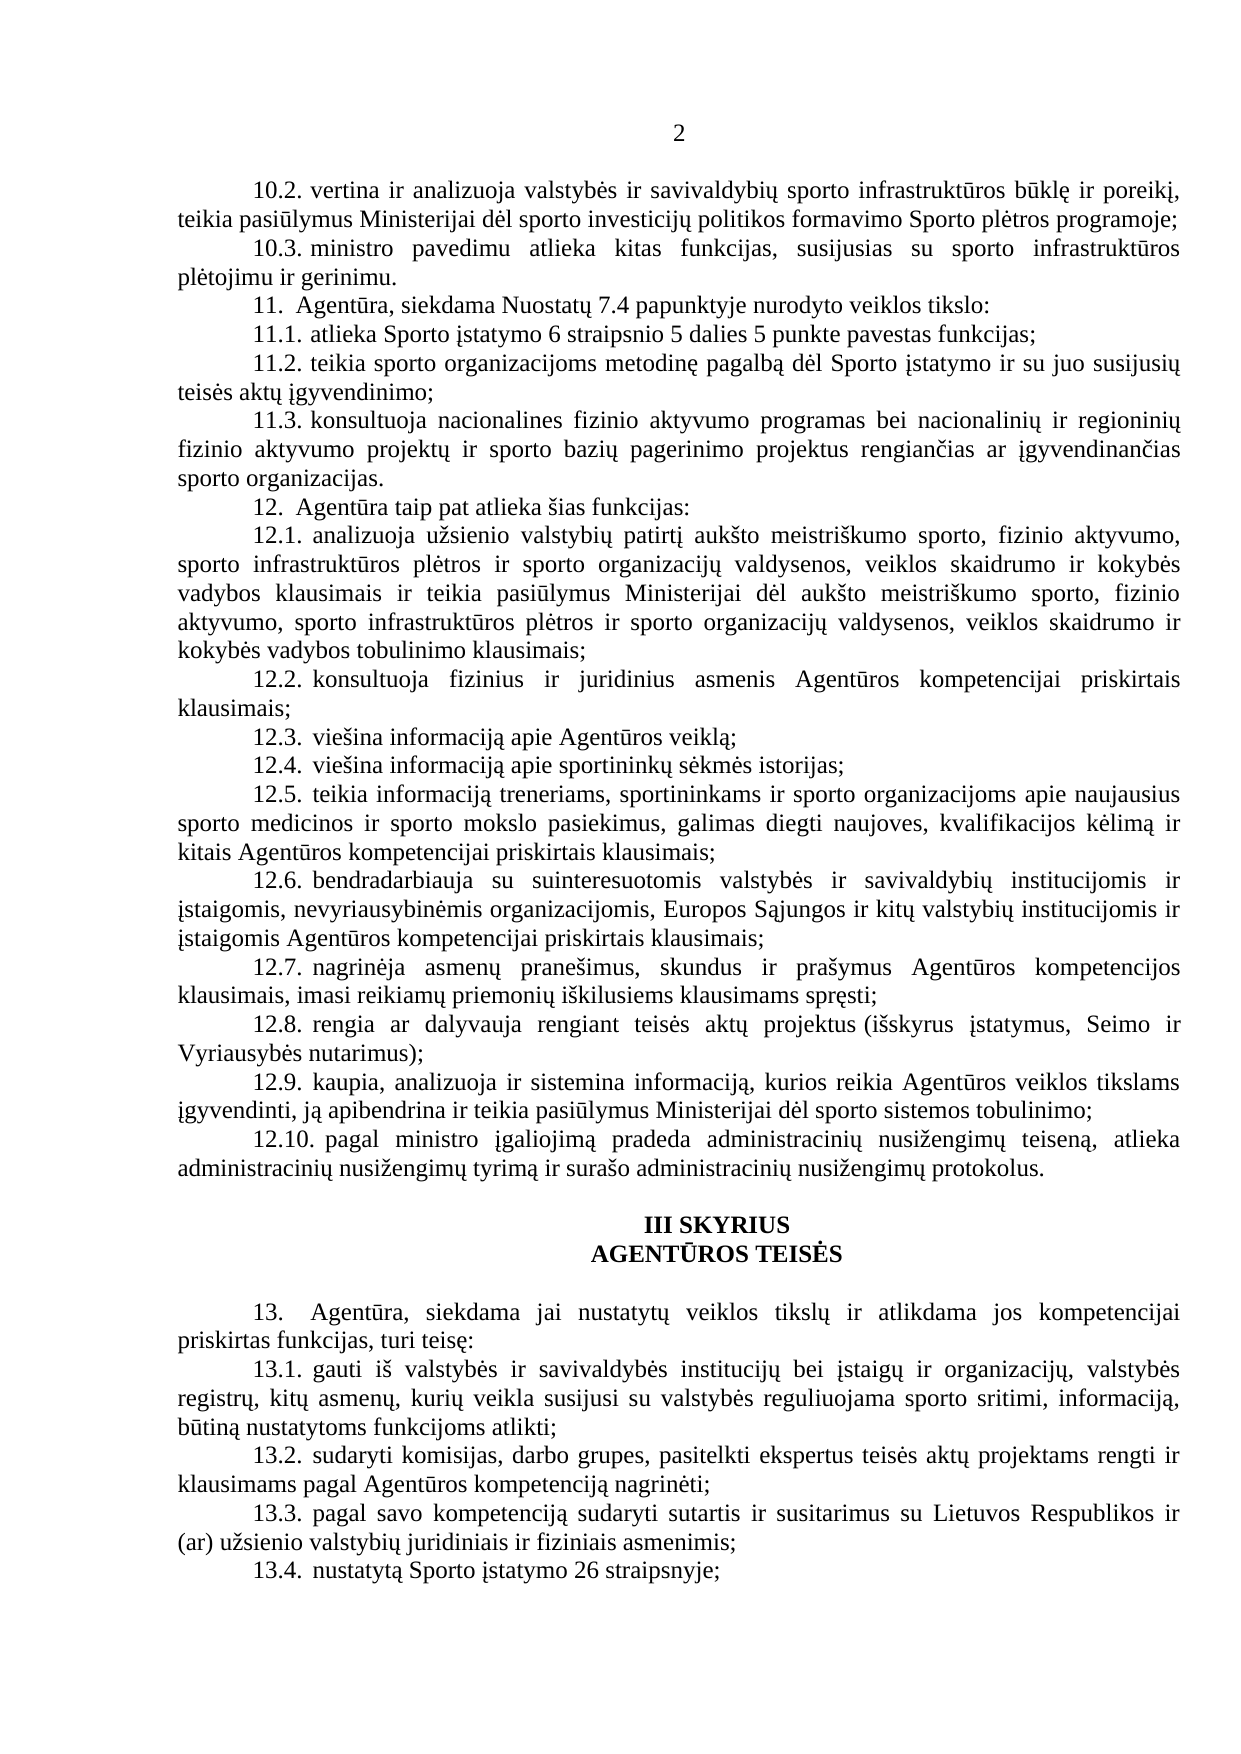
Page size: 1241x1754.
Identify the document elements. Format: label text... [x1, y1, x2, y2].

text 13. Agentūra, siekdama jai nustatytų veiklos tikslų ir atlikdama jos kompetencijai priskirtas funkcijas, turi teisę: [177, 1297, 1181, 1354]
text 10.2. vertina ir analizuoja valstybės ir savivaldybių sporto infrastruktūros būklę ir poreikį, teikia pasiūlymus Ministerijai dėl sporto investicijų politikos formavimo Sporto plėtros programoje; [177, 176, 1181, 233]
text 12. Agentūra taip pat atlieka šias funkcijas: [177, 492, 1181, 521]
text 12.5. teikia informaciją treneriams, sportininkams ir sporto organizacijoms apie naujausius sporto medicinos ir sporto mokslo pasiekimus, galimas diegti naujoves, kvalifikacijos kėlimą ir kitais Agentūros kompetencijai priskirtais klausimais; [177, 779, 1181, 866]
text III SKYRIUS [177, 1211, 1181, 1239]
text 12.10. pagal ministro įgaliojimą pradeda administracinių nusižengimų teiseną, atlieka administracinių nusižengimų tyrimą ir surašo administracinių nusižengimų protokolus. [177, 1124, 1181, 1182]
text AGENTŪROS TEISĖS [177, 1239, 1181, 1268]
text 13.2. sudaryti komisijas, darbo grupes, pasitelkti ekspertus teisės aktų projektams rengti ir klausimams pagal Agentūros kompetenciją nagrinėti; [177, 1441, 1181, 1498]
text 11.1. atlieka Sporto įstatymo 6 straipsnio 5 dalies 5 punkte pavestas funkcijas; [177, 319, 1181, 348]
text 12.6. bendradarbiauja su suinteresuotomis valstybės ir savivaldybių institucijomis ir įstaigomis, nevyriausybinėmis organizacijomis, Europos Sąjungos ir kitų valstybių institucijomis ir įstaigomis Agentūros kompetencijai priskirtais klausimais; [177, 866, 1181, 952]
text 13.3. pagal savo kompetenciją sudaryti sutartis ir susitarimus su Lietuvos Respublikos ir (ar) užsienio valstybių juridiniais ir fiziniais asmenimis; [177, 1498, 1181, 1556]
text 12.2. konsultuoja fizinius ir juridinius asmenis Agentūros kompetencijai priskirtais klausimais; [177, 664, 1181, 722]
text 12.4. viešina informaciją apie sportininkų sėkmės istorijas; [177, 751, 1181, 779]
text 12.1. analizuoja užsienio valstybių patirtį aukšto meistriškumo sporto, fizinio aktyvumo, sporto infrastruktūros plėtros ir sporto organizacijų valdysenos, veiklos skaidrumo ir kokybės vadybos klausimais ir teikia pasiūlymus Ministerijai dėl aukšto meistriškumo sporto, fizinio aktyvumo, sporto infrastruktūros plėtros ir sporto organizacijų valdysenos, veiklos skaidrumo ir kokybės vadybos tobulinimo klausimais; [177, 521, 1181, 664]
text 13.4. nustatytą Sporto įstatymo 26 straipsnyje; [177, 1556, 1181, 1584]
text 10.3. ministro pavedimu atlieka kitas funkcijas, susijusias su sporto infrastruktūros plėtojimu ir gerinimu. [177, 233, 1181, 291]
text 12.7. nagrinėja asmenų pranešimus, skundus ir prašymus Agentūros kompetencijos klausimais, imasi reikiamų priemonių iškilusiems klausimams spręsti; [177, 952, 1181, 1009]
text 12.3. viešina informaciją apie Agentūros veiklą; [177, 722, 1181, 751]
text 12.8. rengia ar dalyvauja rengiant teisės aktų projektus (išskyrus įstatymus, Seimo ir Vyriausybės nutarimus); [177, 1009, 1181, 1067]
text 11.3. konsultuoja nacionalines fizinio aktyvumo programas bei nacionalinių ir regioninių fizinio aktyvumo projektų ir sporto bazių pagerinimo projektus rengiančias ar įgyvendinančias sporto organizacijas. [177, 406, 1181, 492]
text 12.9. kaupia, analizuoja ir sistemina informaciją, kurios reikia Agentūros veiklos tikslams įgyvendinti, ją apibendrina ir teikia pasiūlymus Ministerijai dėl sporto sistemos tobulinimo; [177, 1067, 1181, 1124]
text 13.1. gauti iš valstybės ir savivaldybės institucijų bei įstaigų ir organizacijų, valstybės registrų, kitų asmenų, kurių veikla susijusi su valstybės reguliuojama sporto sritimi, informaciją, būtiną nustatytoms funkcijoms atlikti; [177, 1354, 1181, 1441]
text 11. Agentūra, siekdama Nuostatų 7.4 papunktyje nurodyto veiklos tikslo: [177, 291, 1181, 319]
text 11.2. teikia sporto organizacijoms metodinę pagalbą dėl Sporto įstatymo ir su juo susijusių teisės aktų įgyvendinimo; [177, 348, 1181, 406]
